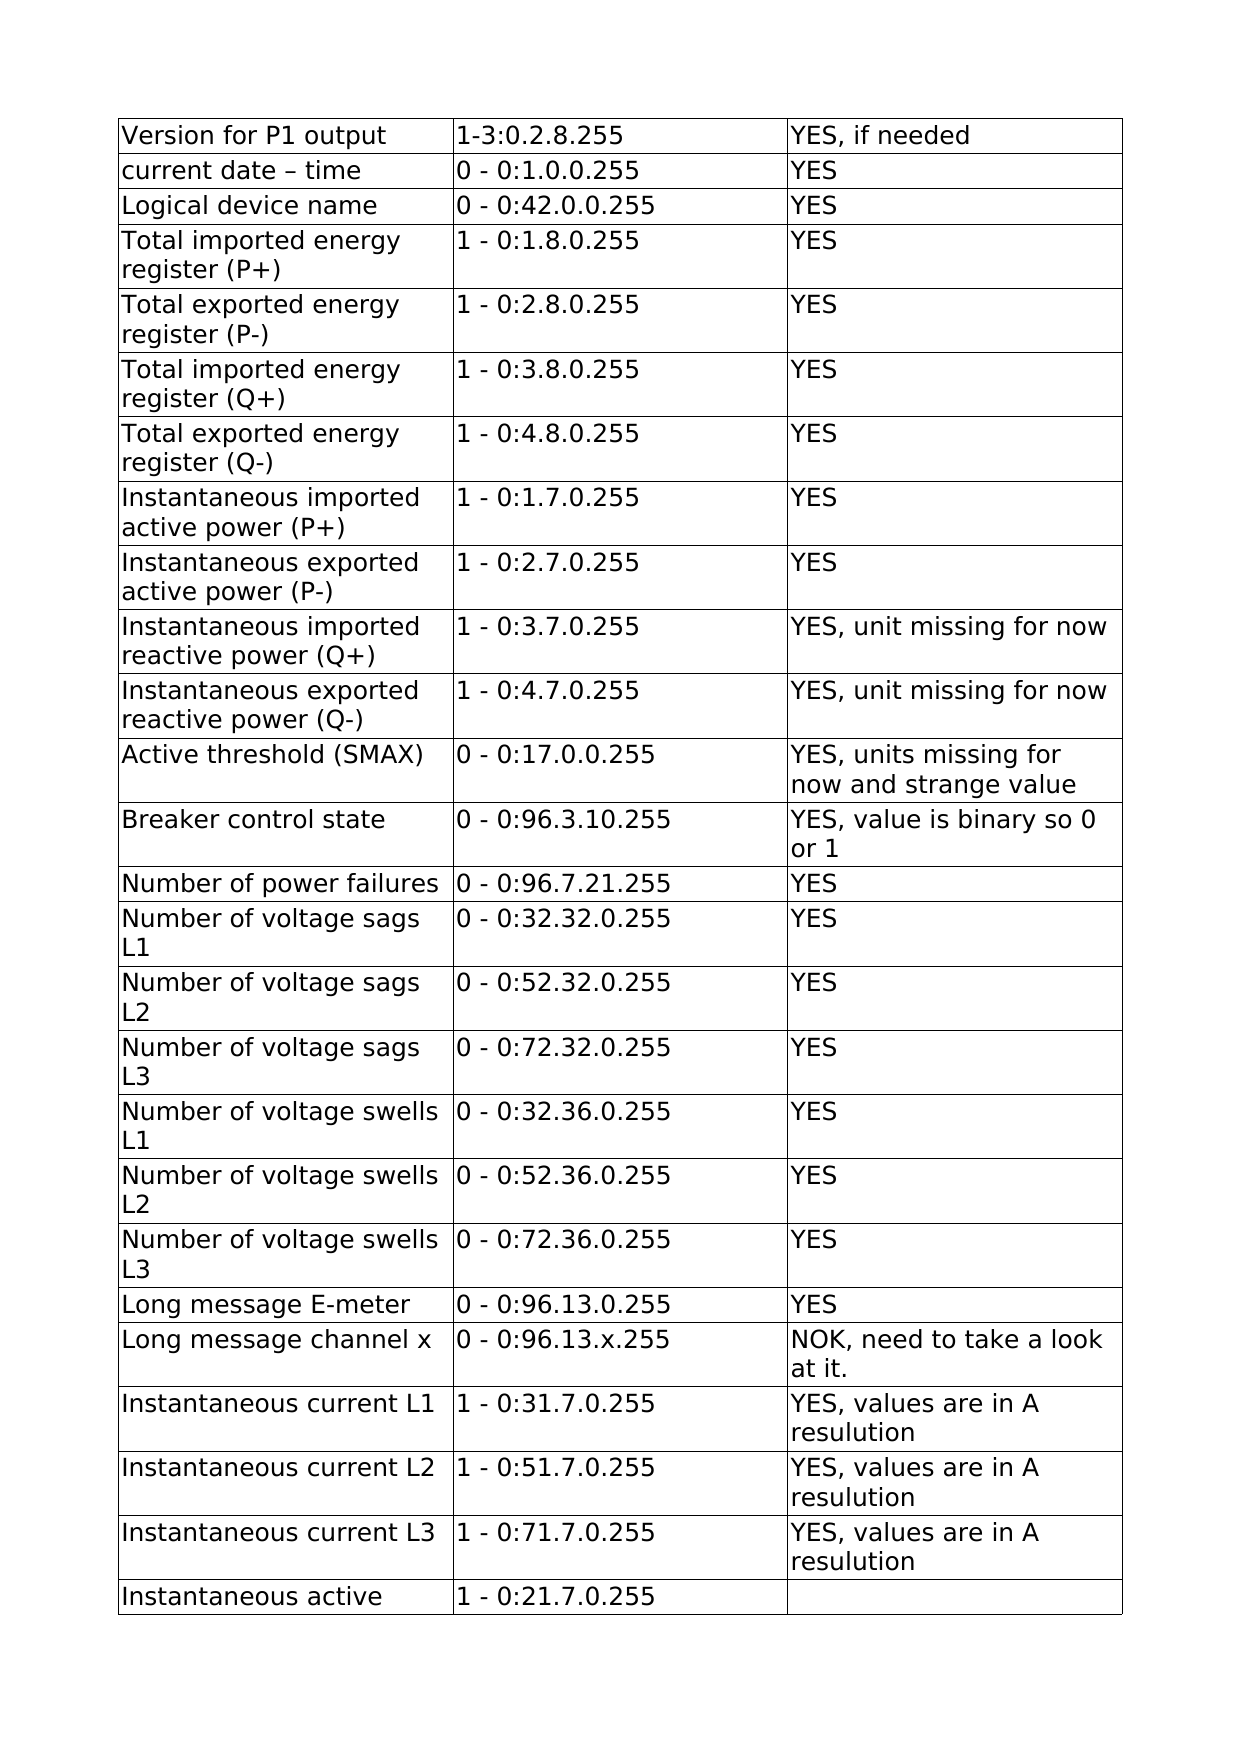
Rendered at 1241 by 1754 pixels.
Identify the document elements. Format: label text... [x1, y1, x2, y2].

table_cell YES [788, 1159, 1122, 1223]
table_cell YES [788, 353, 1122, 416]
table_cell YES [788, 867, 1122, 901]
table_cell 0 - 0:52.36.0.255 [454, 1159, 787, 1223]
table_cell YES, value is binary so 0 or 1 [788, 803, 1122, 866]
table_cell Long message channel x [119, 1323, 453, 1386]
table_cell YES, units missing for now and strange value [788, 739, 1122, 802]
table_cell Total imported energy register (Q+) [119, 353, 453, 416]
table_cell 0 - 0:72.32.0.255 [454, 1031, 787, 1094]
table_cell Number of voltage sags L1 [119, 902, 453, 966]
table_cell Number of power failures [119, 867, 453, 901]
table_cell YES, unit missing for now [788, 610, 1122, 673]
table_cell 1 - 0:1.7.0.255 [454, 482, 787, 545]
table_cell [788, 1580, 1122, 1614]
table_cell Long message E-meter [119, 1288, 453, 1322]
table_cell YES [788, 482, 1122, 545]
table_cell YES, values are in A resulution [788, 1516, 1122, 1579]
table_cell YES [788, 1031, 1122, 1094]
table_cell YES [788, 902, 1122, 966]
table_cell Active threshold (SMAX) [119, 739, 453, 802]
table_cell YES [788, 225, 1122, 288]
table_cell Total exported energy register (Q-) [119, 417, 453, 481]
table_cell Instantaneous exported active power (P-) [119, 546, 453, 609]
table_cell Total imported energy register (P+) [119, 225, 453, 288]
table_cell 1 - 0:21.7.0.255 [454, 1580, 787, 1614]
table_cell 1 - 0:2.7.0.255 [454, 546, 787, 609]
table_cell 1-3:0.2.8.255 [454, 119, 787, 153]
table_cell Total exported energy register (P-) [119, 289, 453, 352]
table_cell 0 - 0:32.36.0.255 [454, 1095, 787, 1158]
table_cell YES [788, 1095, 1122, 1158]
table_cell YES [788, 154, 1122, 188]
table_cell Number of voltage swells L3 [119, 1224, 453, 1287]
table_cell YES, values are in A resulution [788, 1452, 1122, 1515]
table_cell 1 - 0:3.8.0.255 [454, 353, 787, 416]
table_cell YES [788, 967, 1122, 1030]
table_cell YES [788, 289, 1122, 352]
table_cell YES, if needed [788, 119, 1122, 153]
table_cell Version for P1 output [119, 119, 453, 153]
table_cell YES [788, 1224, 1122, 1287]
table_cell Logical device name [119, 189, 453, 223]
table_cell YES [788, 1288, 1122, 1322]
table_cell 0 - 0:32.32.0.255 [454, 902, 787, 966]
table_cell Instantaneous imported active power (P+) [119, 482, 453, 545]
table_cell Number of voltage sags L3 [119, 1031, 453, 1094]
table_cell Instantaneous current L2 [119, 1452, 453, 1515]
table_cell YES, values are in A resulution [788, 1387, 1122, 1451]
table_cell 0 - 0:96.7.21.255 [454, 867, 787, 901]
table_cell 1 - 0:3.7.0.255 [454, 610, 787, 673]
table_cell NOK, need to take a look at it. [788, 1323, 1122, 1386]
table_cell 1 - 0:2.8.0.255 [454, 289, 787, 352]
table_cell Number of voltage swells L1 [119, 1095, 453, 1158]
table_cell Number of voltage swells L2 [119, 1159, 453, 1223]
table_cell Instantaneous imported reactive power (Q+) [119, 610, 453, 673]
table_cell 1 - 0:4.8.0.255 [454, 417, 787, 481]
table_cell 0 - 0:17.0.0.255 [454, 739, 787, 802]
table_cell YES [788, 417, 1122, 481]
table_cell Breaker control state [119, 803, 453, 866]
table_cell Number of voltage sags L2 [119, 967, 453, 1030]
table_cell 0 - 0:96.13.x.255 [454, 1323, 787, 1386]
table_cell YES [788, 546, 1122, 609]
table_cell 1 - 0:4.7.0.255 [454, 674, 787, 738]
table_cell 0 - 0:72.36.0.255 [454, 1224, 787, 1287]
table_cell current date – time [119, 154, 453, 188]
table_cell YES [788, 189, 1122, 223]
table_cell 0 - 0:1.0.0.255 [454, 154, 787, 188]
table_cell Instantaneous active [119, 1580, 453, 1614]
table_cell 1 - 0:51.7.0.255 [454, 1452, 787, 1515]
table_cell 1 - 0:31.7.0.255 [454, 1387, 787, 1451]
table_cell 0 - 0:96.13.0.255 [454, 1288, 787, 1322]
table_cell Instantaneous exported reactive power (Q-) [119, 674, 453, 738]
table_cell 0 - 0:96.3.10.255 [454, 803, 787, 866]
table_cell YES, unit missing for now [788, 674, 1122, 738]
table_cell 1 - 0:1.8.0.255 [454, 225, 787, 288]
table_cell Instantaneous current L3 [119, 1516, 453, 1579]
table_cell 0 - 0:52.32.0.255 [454, 967, 787, 1030]
table_cell 1 - 0:71.7.0.255 [454, 1516, 787, 1579]
table_cell Instantaneous current L1 [119, 1387, 453, 1451]
table_cell 0 - 0:42.0.0.255 [454, 189, 787, 223]
